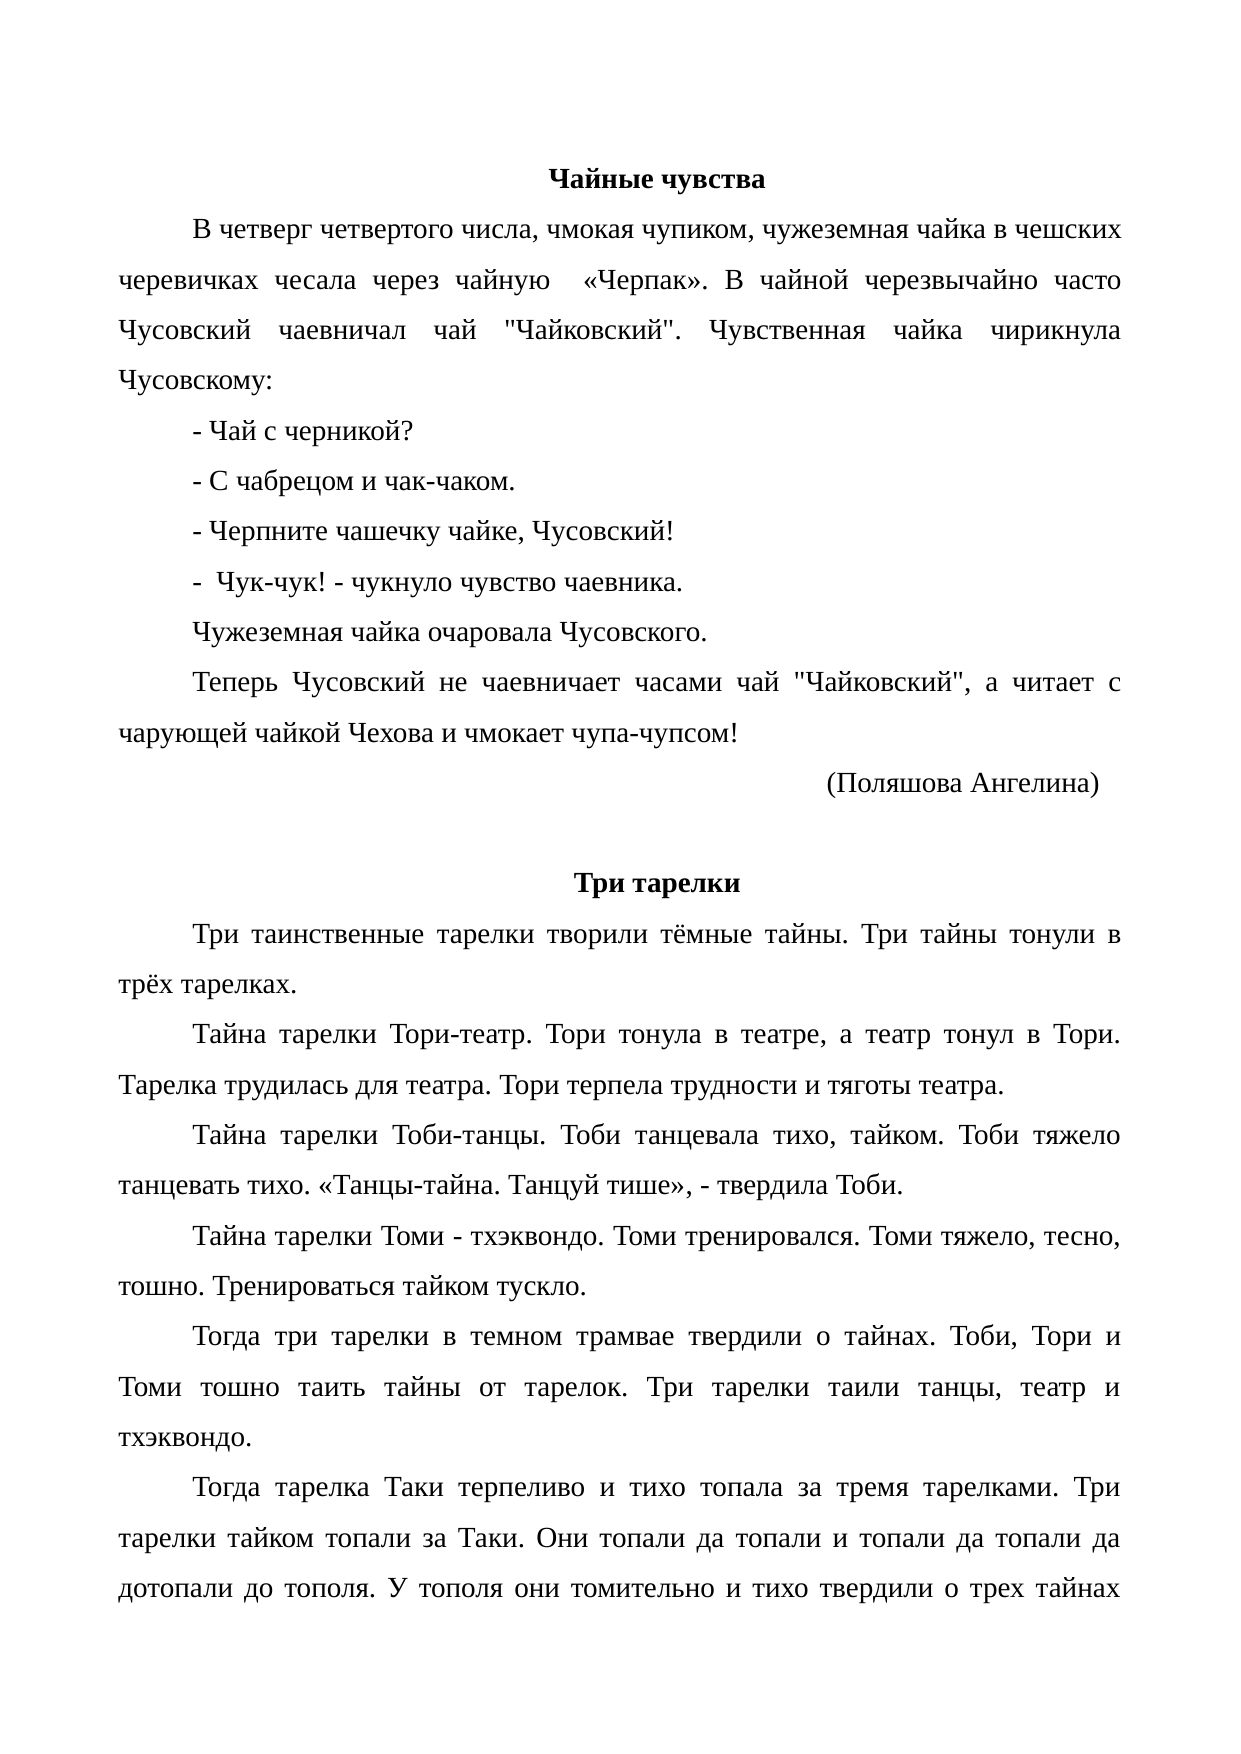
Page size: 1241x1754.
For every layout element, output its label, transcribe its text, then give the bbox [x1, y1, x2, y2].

text Три таинственные тарелки творили тёмные тайны. Три тайны тонули в трёх тарелках. [118, 916, 1122, 1000]
text - Чук-чук! - чукнуло чувство чаевника. [118, 564, 1122, 597]
text Тайна тарелки Томи - тхэквондо. Томи тренировался. Томи тяжело, тесно, тошно. Тренироваться тайком тускло. [118, 1218, 1122, 1302]
text - Чай с черникой? [118, 413, 1122, 446]
text Чайные чувства [118, 161, 1122, 195]
text - С чабрецом и чак-чаком. [118, 463, 1122, 497]
text Тогда три тарелки в темном трамвае твердили о тайнах. Тоби, Тори и Томи тошно таить тайны от тарелок. Три тарелки таили танцы, театр и тхэквондо. [118, 1318, 1122, 1453]
text Тайна тарелки Тоби-танцы. Тоби танцевала тихо, тайком. Тоби тяжело танцевать тихо. «Танцы-тайна. Танцуй тише», - твердила Тоби. [118, 1117, 1122, 1201]
text В четверг четвертого числа, чмокая чупиком, чужеземная чайка в чешских черевичках чесала через чайную «Черпак». В чайной черезвычайно часто Чусовский чаевничал чай "Чайковский". Чувственная чайка чирикнула Чусовскому: [118, 212, 1122, 396]
text Три тарелки [118, 866, 1122, 899]
text (Поляшова Ангелина) [118, 765, 1122, 798]
text - Черпните чашечку чайке, Чусовский! [118, 513, 1122, 547]
text Тайна тарелки Тори-театр. Тори тонула в театре, а театр тонул в Тори. Тарелка трудилась для театра. Тори терпела трудности и тяготы театра. [118, 1017, 1122, 1100]
text Теперь Чусовский не чаевничает часами чай "Чайковский", а читает с чарующей чайкой Чехова и чмокает чупа-чупсом! [118, 664, 1122, 748]
text Тогда тарелка Таки терпеливо и тихо топала за тремя тарелками. Три тарелки тайком топали за Таки. Они топали да топали и топали да топали да дотопали до тополя. У тополя они томительно и тихо твердили о трех тайнах [118, 1469, 1122, 1603]
text Чужеземная чайка очаровала Чусовского. [118, 614, 1122, 648]
